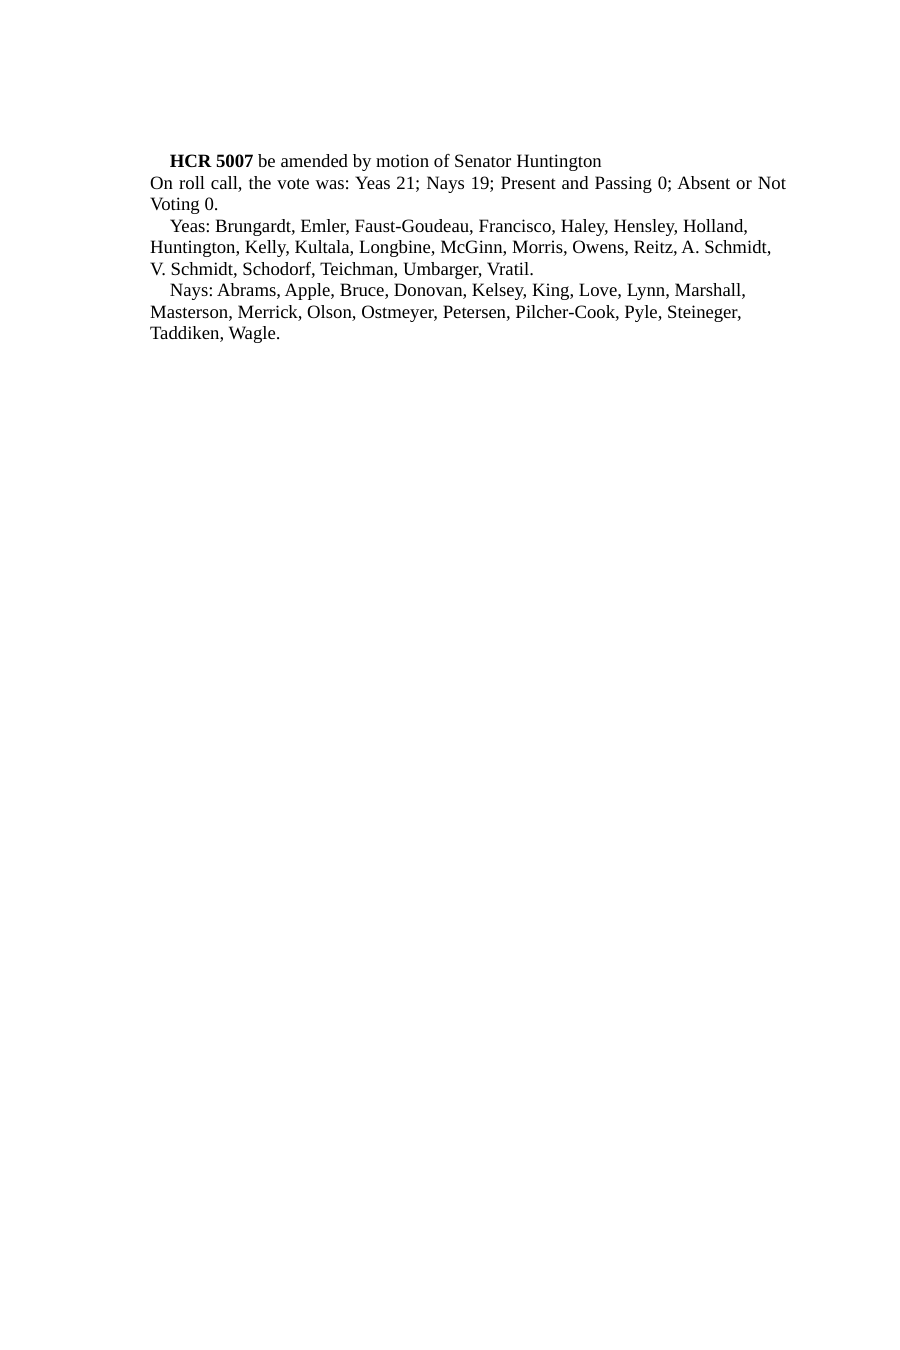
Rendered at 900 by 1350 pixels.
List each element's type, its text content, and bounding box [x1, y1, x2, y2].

text Nays: Abrams, Apple, Bruce, Donovan, Kelsey, King, Love, Lynn, Marshall, Masterson, Merrick, Olson, Ostmeyer, Petersen, Pilcher-Cook, Pyle, Steineger, Taddiken, Wagle. [150, 279, 787, 344]
text Yeas: Brungardt, Emler, Faust-Goudeau, Francisco, Haley, Hensley, Holland, Huntington, Kelly, Kultala, Longbine, McGinn, Morris, Owens, Reitz, A. Schmidt, V. Schmidt, Schodorf, Teichman, Umbarger, Vratil. [150, 215, 787, 279]
text HCR 5007 be amended by motion of Senator Huntington [150, 150, 787, 172]
text On roll call, the vote was: Yeas 21; Nays 19; Present and Passing 0; Absent or Not Voting 0. [150, 172, 787, 215]
